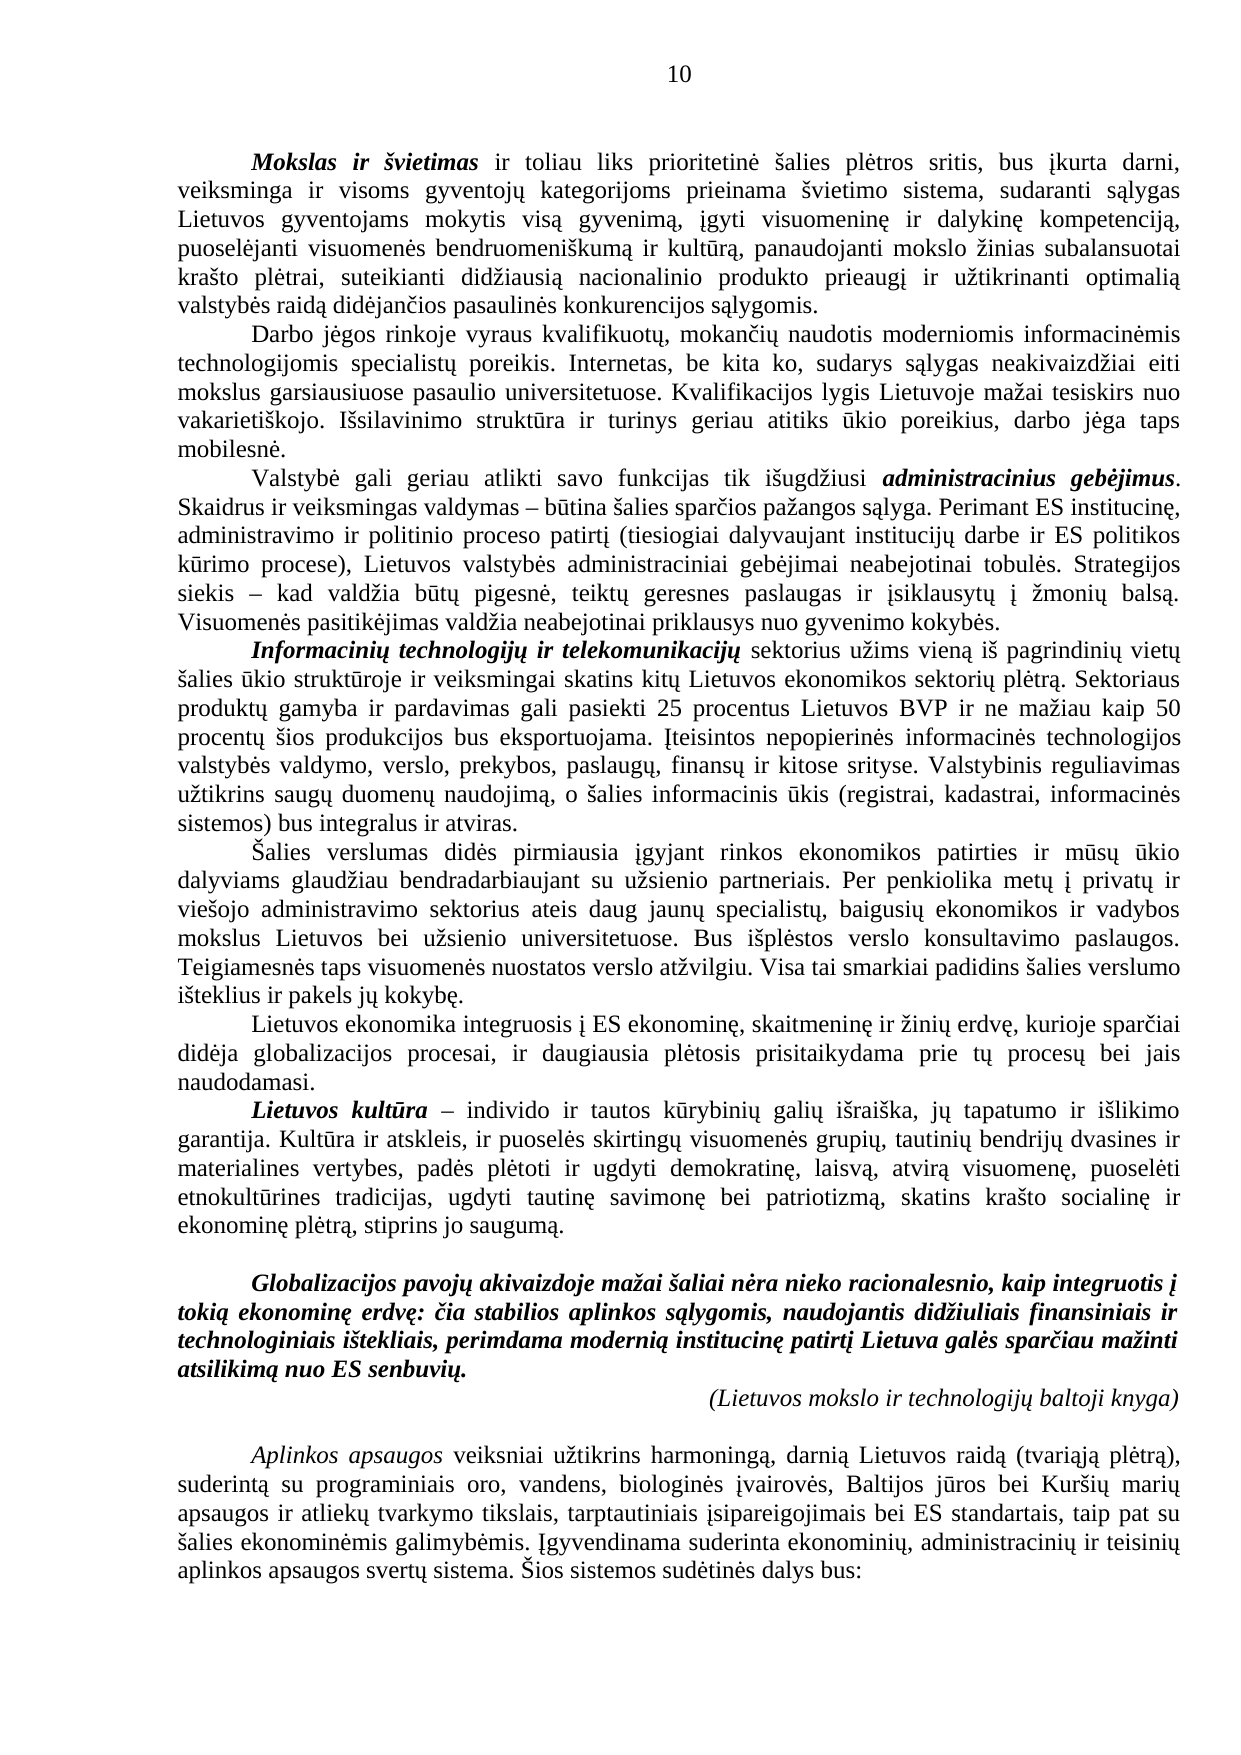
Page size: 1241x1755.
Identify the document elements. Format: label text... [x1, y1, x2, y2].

text Globalizacijos pavojų akivaizdoje mažai šaliai nėra nieko racionalesnio, kaip integruotis į tokią ekonominę erdvę: čia stabilios aplinkos sąlygomis, naudojantis didžiuliais finansiniais ir technologiniais ištekliais, perimdama modernią institucinę patirtį Lietuva galės sparčiau mažinti atsilikimą nuo ES senbuvių. [177, 1268, 1181, 1383]
text Informacinių technologijų ir telekomunikacijų sektorius užims vieną iš pagrindinių vietų šalies ūkio struktūroje ir veiksmingai skatins kitų Lietuvos ekonomikos sektorių plėtrą. Sektoriaus produktų gamyba ir pardavimas gali pasiekti 25 procentus Lietuvos BVP ir ne mažiau kaip 50 procentų šios produkcijos bus eksportuojama. Įteisintos nepopierinės informacinės technologijos valstybės valdymo, verslo, prekybos, paslaugų, finansų ir kitose srityse. Valstybinis reguliavimas užtikrins saugų duomenų naudojimą, o šalies informacinis ūkis (registrai, kadastrai, informacinės sistemos) bus integralus ir atviras. [177, 636, 1181, 837]
text Mokslas ir švietimas ir toliau liks prioritetinė šalies plėtros sritis, bus įkurta darni, veiksminga ir visoms gyventojų kategorijoms prieinama švietimo sistema, sudaranti sąlygas Lietuvos gyventojams mokytis visą gyvenimą, įgyti visuomeninę ir dalykinę kompetenciją, puoselėjanti visuomenės bendruomeniškumą ir kultūrą, panaudojanti mokslo žinias subalansuotai krašto plėtrai, suteikianti didžiausią nacionalinio produkto prieaugį ir užtikrinanti optimalią valstybės raidą didėjančios pasaulinės konkurencijos sąlygomis. [177, 147, 1181, 319]
text (Lietuvos mokslo ir technologijų baltoji knyga) [177, 1383, 1181, 1412]
text Lietuvos kultūra – individo ir tautos kūrybinių galių išraiška, jų tapatumo ir išlikimo garantija. Kultūra ir atskleis, ir puoselės skirtingų visuomenės grupių, tautinių bendrijų dvasines ir materialines vertybes, padės plėtoti ir ugdyti demokratinę, laisvą, atvirą visuomenę, puoselėti etnokultūrines tradicijas, ugdyti tautinę savimonę bei patriotizmą, skatins krašto socialinę ir ekonominę plėtrą, stiprins jo saugumą. [177, 1096, 1181, 1239]
text Aplinkos apsaugos veiksniai užtikrins harmoningą, darnią Lietuvos raidą (tvariąją plėtrą), suderintą su programiniais oro, vandens, biologinės įvairovės, Baltijos jūros bei Kuršių marių apsaugos ir atliekų tvarkymo tikslais, tarptautiniais įsipareigojimais bei ES standartais, taip pat su šalies ekonominėmis galimybėmis. Įgyvendinama suderinta ekonominių, administracinių ir teisinių aplinkos apsaugos svertų sistema. Šios sistemos sudėtinės dalys bus: [177, 1441, 1181, 1584]
text Darbo jėgos rinkoje vyraus kvalifikuotų, mokančių naudotis moderniomis informacinėmis technologijomis specialistų poreikis. Internetas, be kita ko, sudarys sąlygas neakivaizdžiai eiti mokslus garsiausiuose pasaulio universitetuose. Kvalifikacijos lygis Lietuvoje mažai tesiskirs nuo vakarietiškojo. Išsilavinimo struktūra ir turinys geriau atitiks ūkio poreikius, darbo jėga taps mobilesnė. [177, 319, 1181, 463]
text Šalies verslumas didės pirmiausia įgyjant rinkos ekonomikos patirties ir mūsų ūkio dalyviams glaudžiau bendradarbiaujant su užsienio partneriais. Per penkiolika metų į privatų ir viešojo administravimo sektorius ateis daug jaunų specialistų, baigusių ekonomikos ir vadybos mokslus Lietuvos bei užsienio universitetuose. Bus išplėstos verslo konsultavimo paslaugos. Teigiamesnės taps visuomenės nuostatos verslo atžvilgiu. Visa tai smarkiai padidins šalies verslumo išteklius ir pakels jų kokybę. [177, 837, 1181, 1009]
text Lietuvos ekonomika integruosis į ES ekonominę, skaitmeninę ir žinių erdvę, kurioje sparčiai didėja globalizacijos procesai, ir daugiausia plėtosis prisitaikydama prie tų procesų bei jais naudodamasi. [177, 1009, 1181, 1096]
text Valstybė gali geriau atlikti savo funkcijas tik išugdžiusi administracinius gebėjimus. Skaidrus ir veiksmingas valdymas – būtina šalies sparčios pažangos sąlyga. Perimant ES institucinę, administravimo ir politinio proceso patirtį (tiesiogiai dalyvaujant institucijų darbe ir ES politikos kūrimo procese), Lietuvos valstybės administraciniai gebėjimai neabejotinai tobulės. Strategijos siekis – kad valdžia būtų pigesnė, teiktų geresnes paslaugas ir įsiklausytų į žmonių balsą. Visuomenės pasitikėjimas valdžia neabejotinai priklausys nuo gyvenimo kokybės. [177, 463, 1181, 636]
